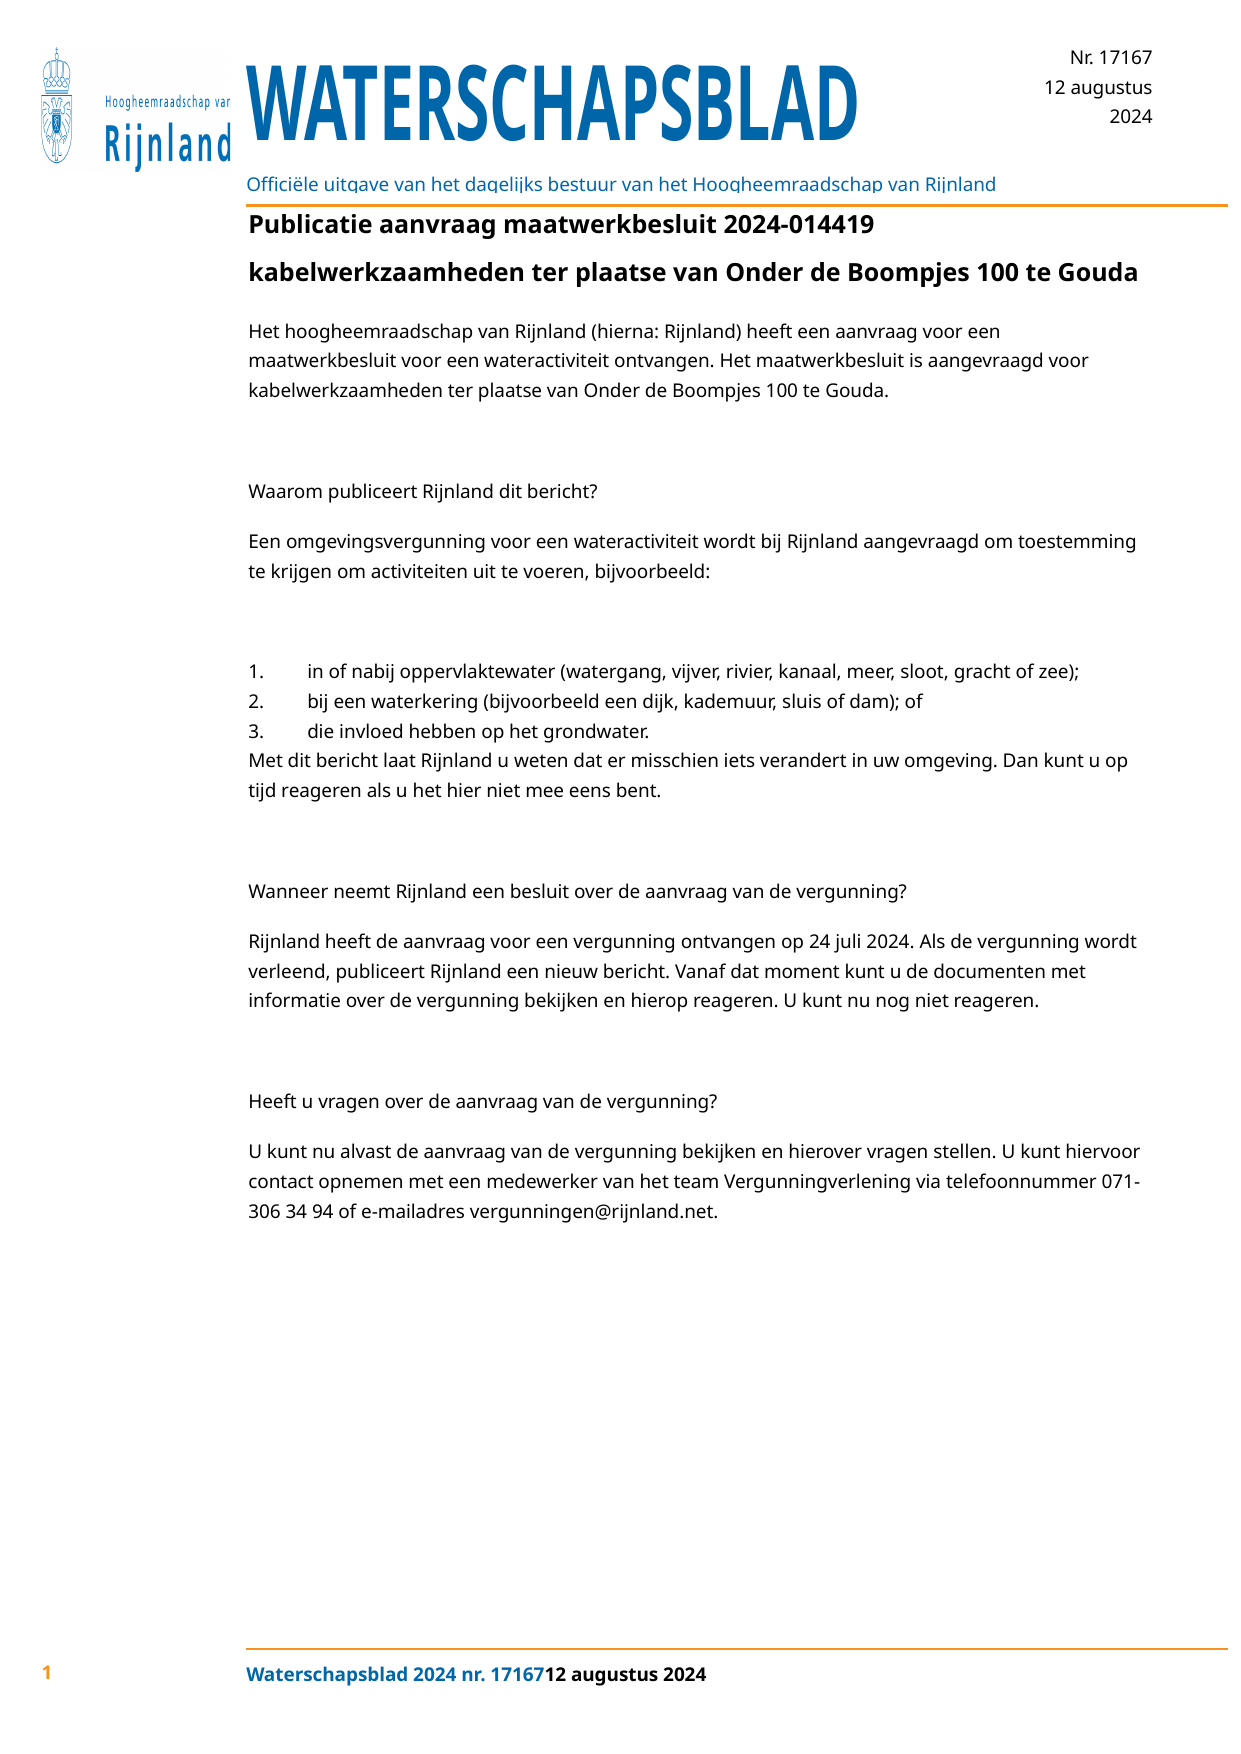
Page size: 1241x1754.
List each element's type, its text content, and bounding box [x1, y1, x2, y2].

text Wanneer neemt Rijnland een besluit over de aanvraag van de vergunning? [248, 878, 1152, 904]
list bij een waterkering (bijvoorbeeld een dijk, kademuur, sluis of dam); of [248, 688, 1152, 714]
list in of nabij oppervlaktewater (watergang, vijver, rivier, kanaal, meer, sloot, gracht of zee); [248, 659, 1152, 684]
text Het hoogheemraadschap van Rijnland (hierna: Rijnland) heeft een aanvraag voor een maatwerkbesluit voor een wateractiviteit ontvangen. Het maatwerkbesluit is aangevraagd voor kabelwerkzaamheden ter plaatse van Onder de Boompjes 100 te Gouda. [248, 318, 1152, 403]
text Publicatie aanvraag maatwerkbesluit 2024-014419 kabelwerkzaamheden ter plaatse van Onder de Boompjes 100 te Gouda [248, 207, 1152, 288]
text Met dit bericht laat Rijnland u weten dat er misschien iets verandert in uw omgeving. Dan kunt u op tijd reageren als u het hier niet mee eens bent. [248, 747, 1152, 803]
text Rijnland heeft de aanvraag voor een vergunning ontvangen op 24 juli 2024. Als de vergunning wordt verleend, publiceert Rijnland een nieuw bericht. Vanaf dat moment kunt u de documenten met informatie over de vergunning bekijken en hierop reageren. U kunt nu nog niet reageren. [248, 928, 1152, 1013]
text Heeft u vragen over de aanvraag van de vergunning? [248, 1088, 1152, 1114]
text Een omgevingsvergunning voor een wateractiviteit wordt bij Rijnland aangevraagd om toestemming te krijgen om activiteiten uit te voeren, bijvoorbeeld: [248, 528, 1152, 584]
text Waarom publiceert Rijnland dit bericht? [248, 478, 1152, 504]
list die invloed hebben op het grondwater. [248, 718, 1152, 744]
text U kunt nu alvast de aanvraag van de vergunning bekijken en hierover vragen stellen. U kunt hiervoor contact opnemen met een medewerker van het team Vergunningverlening via telefoonnummer 071-306 34 94 of e-mailadres vergunningen@rijnland.net. [248, 1139, 1152, 1224]
picture [41, 47, 231, 172]
